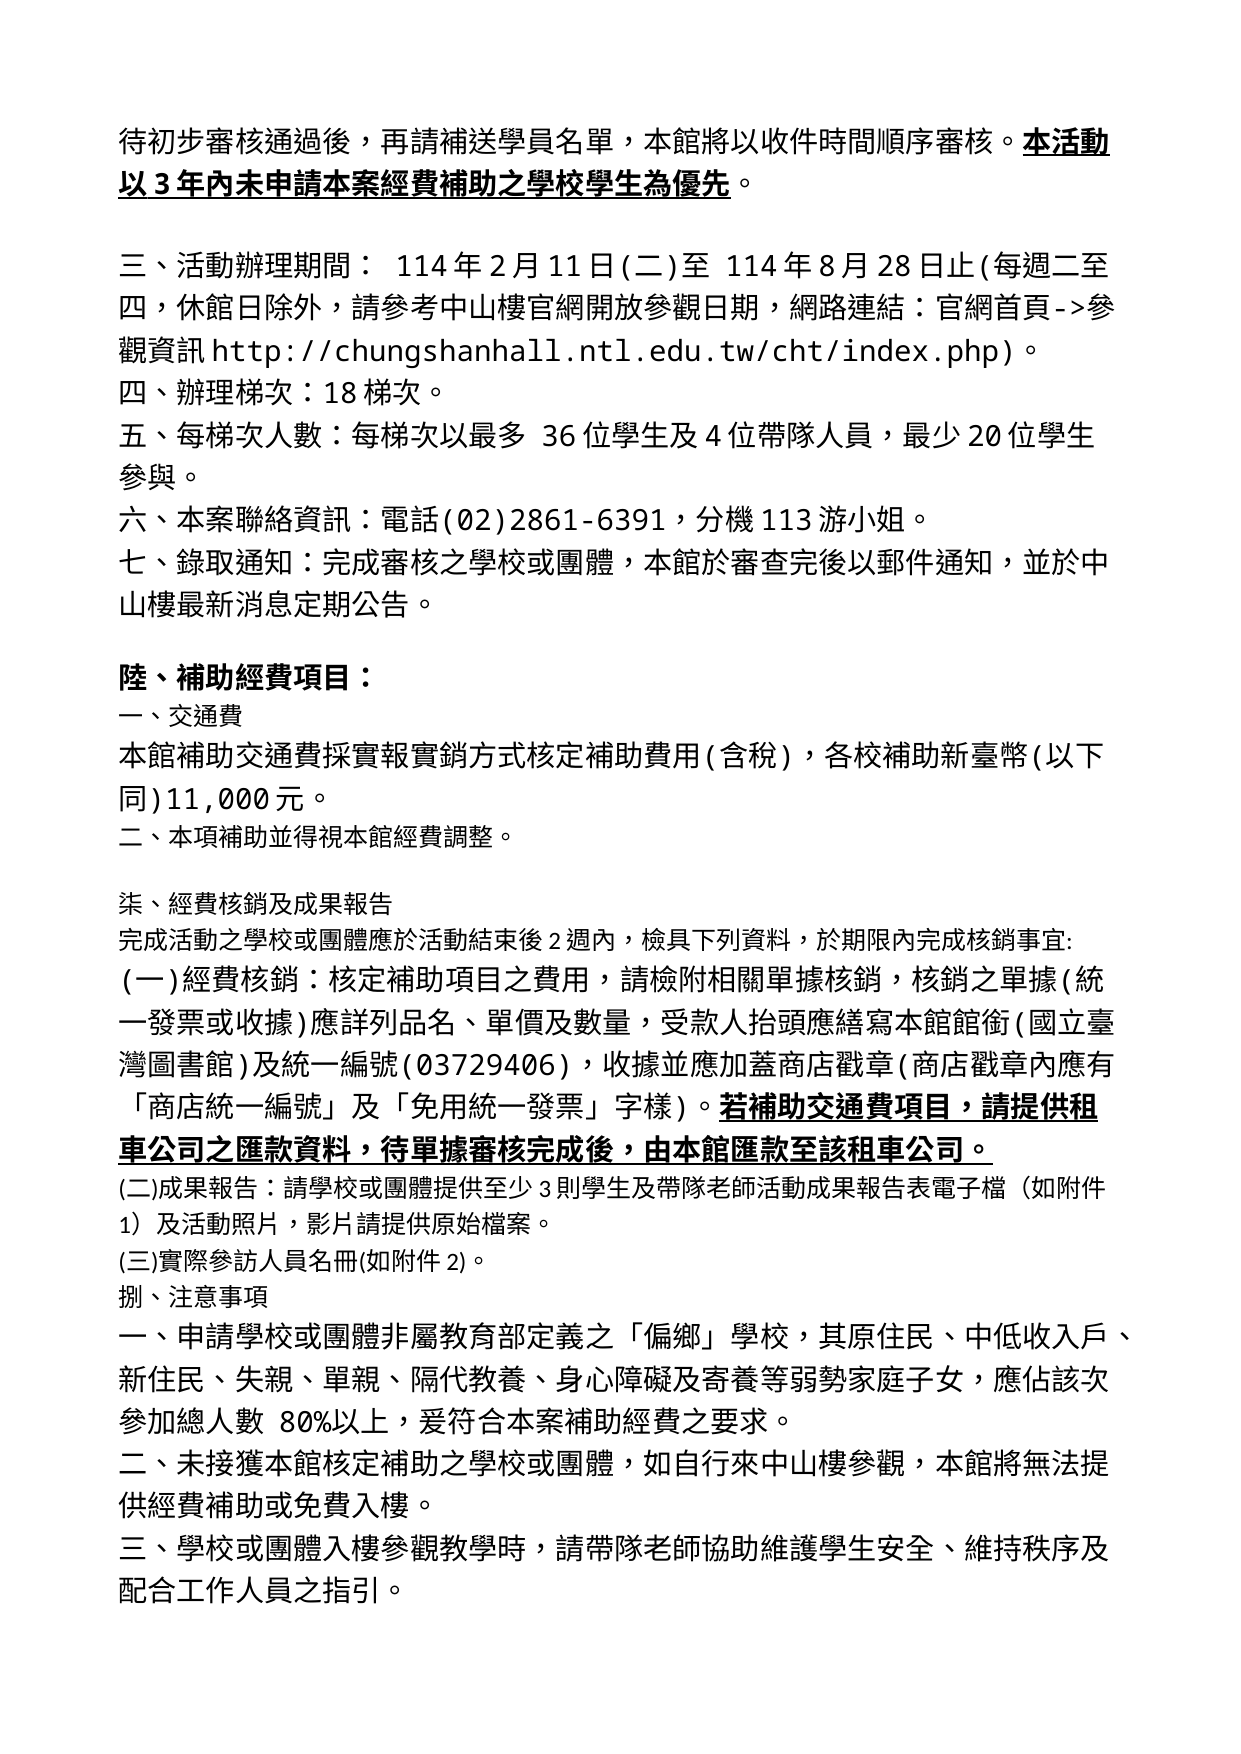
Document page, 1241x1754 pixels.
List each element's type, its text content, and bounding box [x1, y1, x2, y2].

text 七、錄取通知：完成審核之學校或團體，本館於審查完後以郵件通知，並於中山樓最新消息定期公告。 [118, 539, 1122, 624]
text 三、學校或團體入樓參觀教學時，請帶隊老師協助維護學生安全、維持秩序及配合工作人員之指引。 [118, 1525, 1122, 1610]
text 五、每梯次人數：每梯次以最多 36位學生及4位帶隊人員，最少20位學生參與。 [118, 412, 1122, 497]
text 待初步審核通過後，再請補送學員名單，本館將以收件時間順序審核。本活動以3年內未申請本案經費補助之學校學生為優先。 [118, 118, 1122, 203]
text 一、申請學校或團體非屬教育部定義之「偏鄉」學校，其原住民、中低收入戶、新住民、失親、單親、隔代教養、身心障礙及寄養等弱勢家庭子女，應佔該次參加總人數 80%以上，爰符合本案補助經費之要求。 [118, 1314, 1122, 1441]
text (三)實際參訪人員名冊(如附件2)。 [118, 1241, 1122, 1277]
text (一)經費核銷：核定補助項目之費用，請檢附相關單據核銷，核銷之單據(統一發票或收據)應詳列品名、單價及數量，受款人抬頭應繕寫本館館銜(國立臺灣圖書館)及統一編號(03729406)，收據並應加蓋商店戳章(商店戳章內應有「商店統一編號」及「免用統一發票」字樣)。若補助交通費項目，請提供租車公司之匯款資料，待單據審核完成後，由本館匯款至該租車公司。 [118, 957, 1122, 1169]
text 六、本案聯絡資訊：電話(02)2861-6391，分機113游小姐。 [118, 497, 1122, 539]
text 柒、經費核銷及成果報告 [118, 884, 1122, 921]
text 一、交通費 [118, 697, 1122, 733]
text (二)成果報告：請學校或團體提供至少3則學生及帶隊老師活動成果報告表電子檔（如附件1）及活動照片，影片請提供原始檔案。 [118, 1169, 1122, 1241]
text 本館補助交通費採實報實銷方式核定補助費用(含稅)，各校補助新臺幣(以下同)11,000元。 [118, 733, 1122, 818]
text 三、活動辦理期間： 114年2月11日(二)至 114年8月28日止(每週二至四，休館日除外，請參考中山樓官網開放參觀日期，網路連結：官網首頁->參觀資訊http://chungshanhall.ntl.edu.tw/cht/index.php)。 [118, 242, 1122, 370]
text 完成活動之學校或團體應於活動結束後2週內，檢具下列資料，於期限內完成核銷事宜: [118, 921, 1122, 957]
text 二、本項補助並得視本館經費調整。 [118, 818, 1122, 854]
text 二、未接獲本館核定補助之學校或團體，如自行來中山樓參觀，本館將無法提供經費補助或免費入樓。 [118, 1441, 1122, 1525]
text 陸、補助經費項目： [118, 654, 1122, 697]
text 四、辦理梯次：18梯次。 [118, 370, 1122, 412]
text 捌、注意事項 [118, 1277, 1122, 1314]
